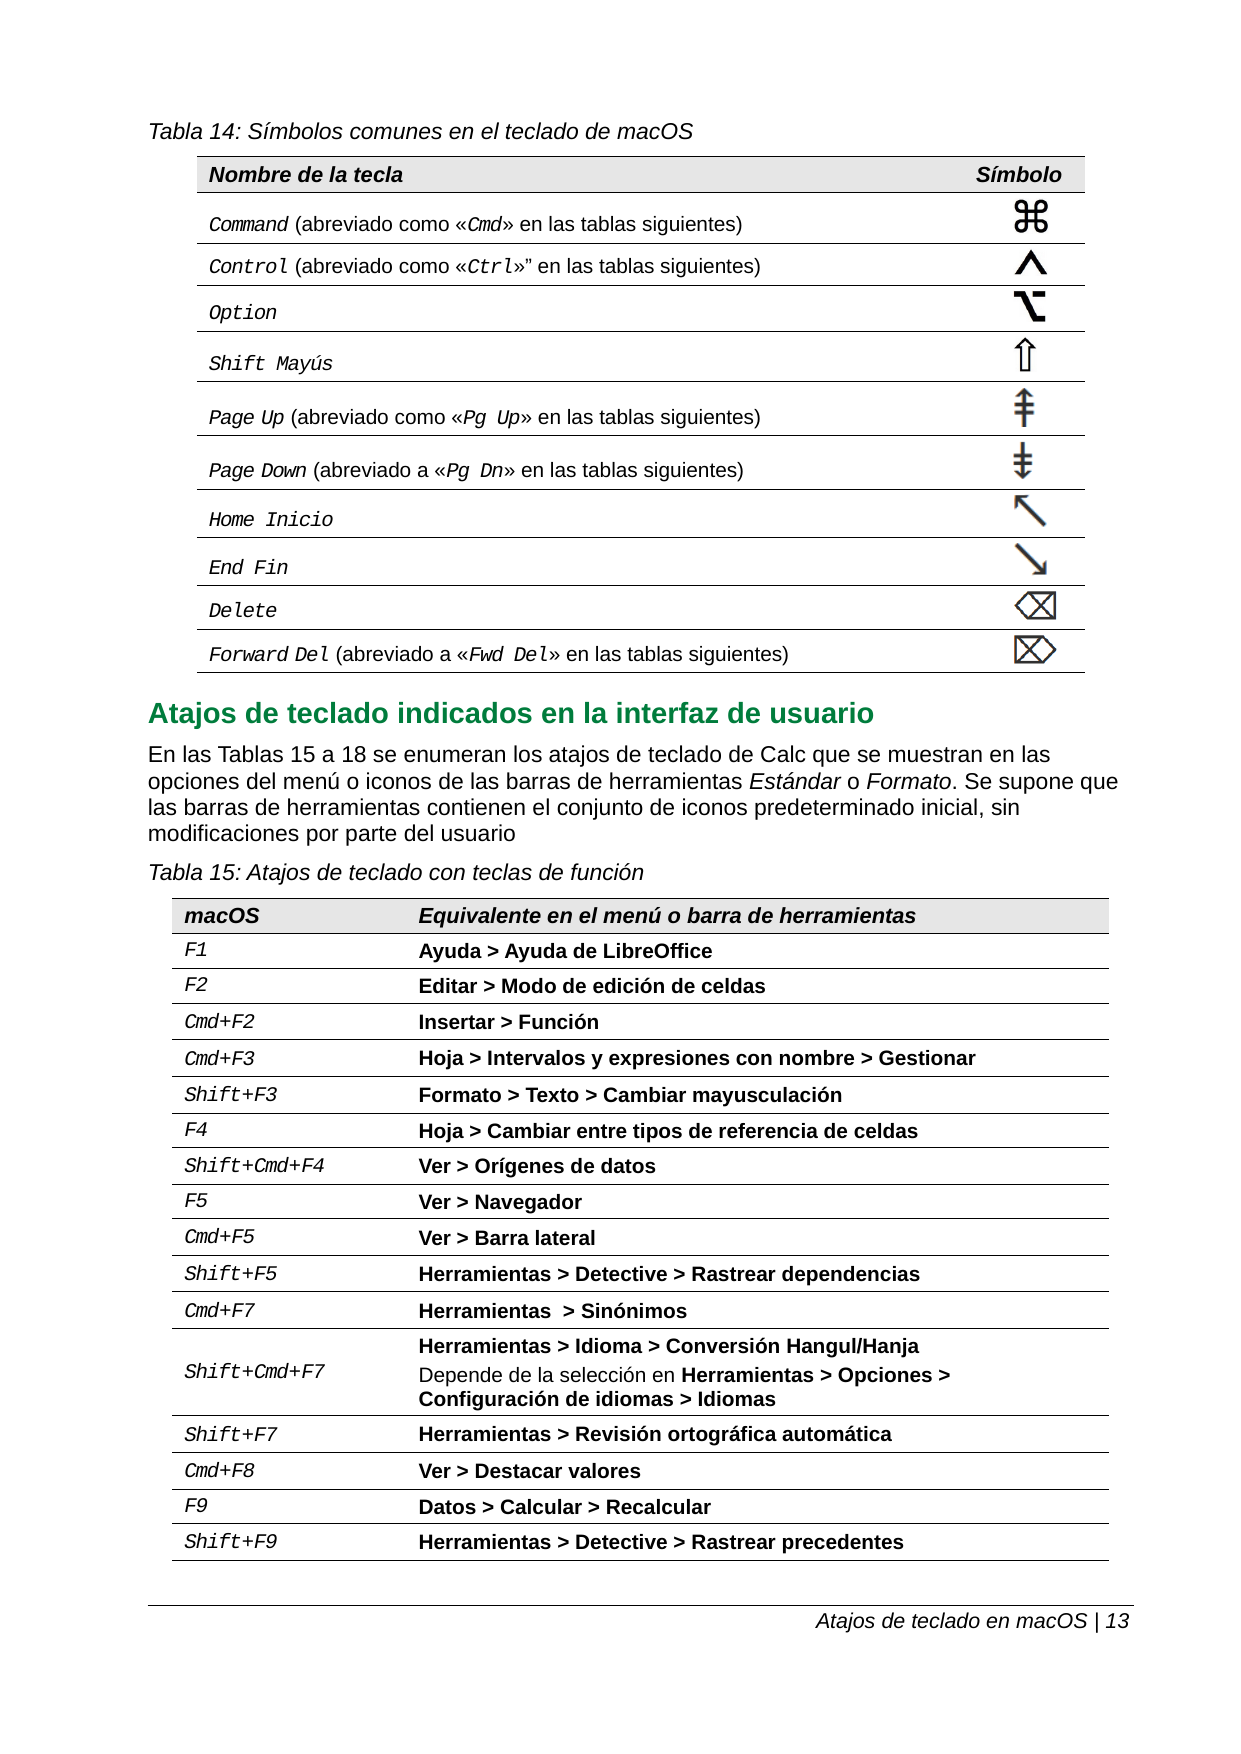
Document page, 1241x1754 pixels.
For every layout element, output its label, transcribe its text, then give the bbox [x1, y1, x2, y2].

picture [1013, 542, 1048, 576]
table_cell Shift Mayús [197, 332, 964, 381]
table_cell Shift+F7 [172, 1416, 406, 1452]
picture [1013, 336, 1037, 372]
table_cell [964, 286, 1085, 331]
table_cell Control (abreviado como «Ctrl»” en las tablas siguientes) [197, 244, 964, 285]
table_header macOS [172, 899, 406, 933]
table_cell Ayuda > Ayuda de LibreOffice [406, 934, 1109, 968]
table_header Equivalente en el menú o barra de herramientas [406, 899, 1109, 933]
table_cell Ver > Barra lateral [406, 1219, 1109, 1255]
picture [1013, 634, 1057, 664]
table_cell F2 [172, 969, 406, 1003]
table_header Nombre de la tecla [197, 157, 964, 192]
table_cell Shift+F9 [172, 1524, 406, 1560]
picture [1013, 198, 1049, 234]
text En las Tablas 15 a 18 se enumeran los atajos de teclado de Calc que se muestran en las opciones del menú o iconos de las barras de herramientas Estándar o Formato. Se supone que las barras de herramientas contienen el conjunto de iconos predeterminado inicial, sin modificaciones por parte del usuario [148, 741, 1134, 847]
table_cell Herramientas > Revisión ortográfica automática [406, 1416, 1109, 1452]
table_cell Herramientas > Sinónimos [406, 1292, 1109, 1328]
table_cell Option [197, 286, 964, 331]
table_cell Herramientas > Detective > Rastrear dependencias [406, 1256, 1109, 1291]
table_cell [964, 490, 1085, 537]
table_cell Shift+F5 [172, 1256, 406, 1291]
table_cell Cmd+F7 [172, 1292, 406, 1328]
table_cell Page Down (abreviado a «Pg Dn» en las tablas siguientes) [197, 436, 964, 489]
table_cell Forward Del (abreviado a «Fwd Del» en las tablas siguientes) [197, 630, 964, 672]
table_cell Shift+Cmd+F7 [172, 1329, 406, 1415]
table_cell Editar > Modo de edición de celdas [406, 969, 1109, 1003]
table_cell Hoja > Intervalos y expresiones con nombre > Gestionar [406, 1040, 1109, 1076]
table_cell Cmd+F5 [172, 1219, 406, 1255]
table_cell End Fin [197, 538, 964, 585]
table_cell Ver > Destacar valores [406, 1453, 1109, 1488]
table_cell Ver > Orígenes de datos [406, 1148, 1109, 1184]
table_cell Datos > Calcular > Recalcular [406, 1490, 1109, 1523]
picture [1013, 387, 1036, 427]
picture [1013, 248, 1048, 276]
table_cell F4 [172, 1114, 406, 1147]
table_cell [964, 436, 1085, 489]
table_cell Home Inicio [197, 490, 964, 537]
table_cell [964, 332, 1085, 381]
table_header Símbolo [964, 157, 1085, 192]
table_cell Hoja > Cambiar entre tipos de referencia de celdas [406, 1114, 1109, 1147]
table_cell Ver > Navegador [406, 1185, 1109, 1218]
table_cell Shift+F3 [172, 1077, 406, 1112]
table_cell [964, 193, 1085, 243]
table_cell Insertar > Función [406, 1004, 1109, 1039]
table_cell [964, 244, 1085, 285]
text Tabla 14: Símbolos comunes en el teclado de macOS [148, 118, 1134, 144]
table_cell Herramientas > Idioma > Conversión Hangul/Hanja Depende de la selección en Herramientas > Opciones > Configuración de idiomas > Idiomas [406, 1329, 1109, 1415]
text Tabla 15: Atajos de teclado con teclas de función [148, 859, 1134, 886]
table_cell [964, 586, 1085, 629]
picture [1013, 591, 1057, 620]
table_cell Page Up (abreviado como «Pg Up» en las tablas siguientes) [197, 382, 964, 435]
table_cell Cmd+F2 [172, 1004, 406, 1039]
table_cell F1 [172, 934, 406, 968]
table_cell Command (abreviado como «Cmd» en las tablas siguientes) [197, 193, 964, 243]
table_cell [964, 382, 1085, 435]
table_cell [964, 538, 1085, 585]
table_cell Cmd+F3 [172, 1040, 406, 1076]
picture [1013, 290, 1046, 322]
table_cell [964, 630, 1085, 672]
table_cell F9 [172, 1490, 406, 1523]
picture [1013, 441, 1033, 480]
table_cell Formato > Texto > Cambiar mayusculación [406, 1077, 1109, 1112]
table_cell Cmd+F8 [172, 1453, 406, 1488]
table_cell Herramientas > Detective > Rastrear precedentes [406, 1524, 1109, 1560]
subtitle Atajos de teclado indicados en la interfaz de usuario [148, 696, 1134, 729]
table_cell Delete [197, 586, 964, 629]
picture [1013, 494, 1048, 528]
table_cell Shift+Cmd+F4 [172, 1148, 406, 1184]
table_cell F5 [172, 1185, 406, 1218]
